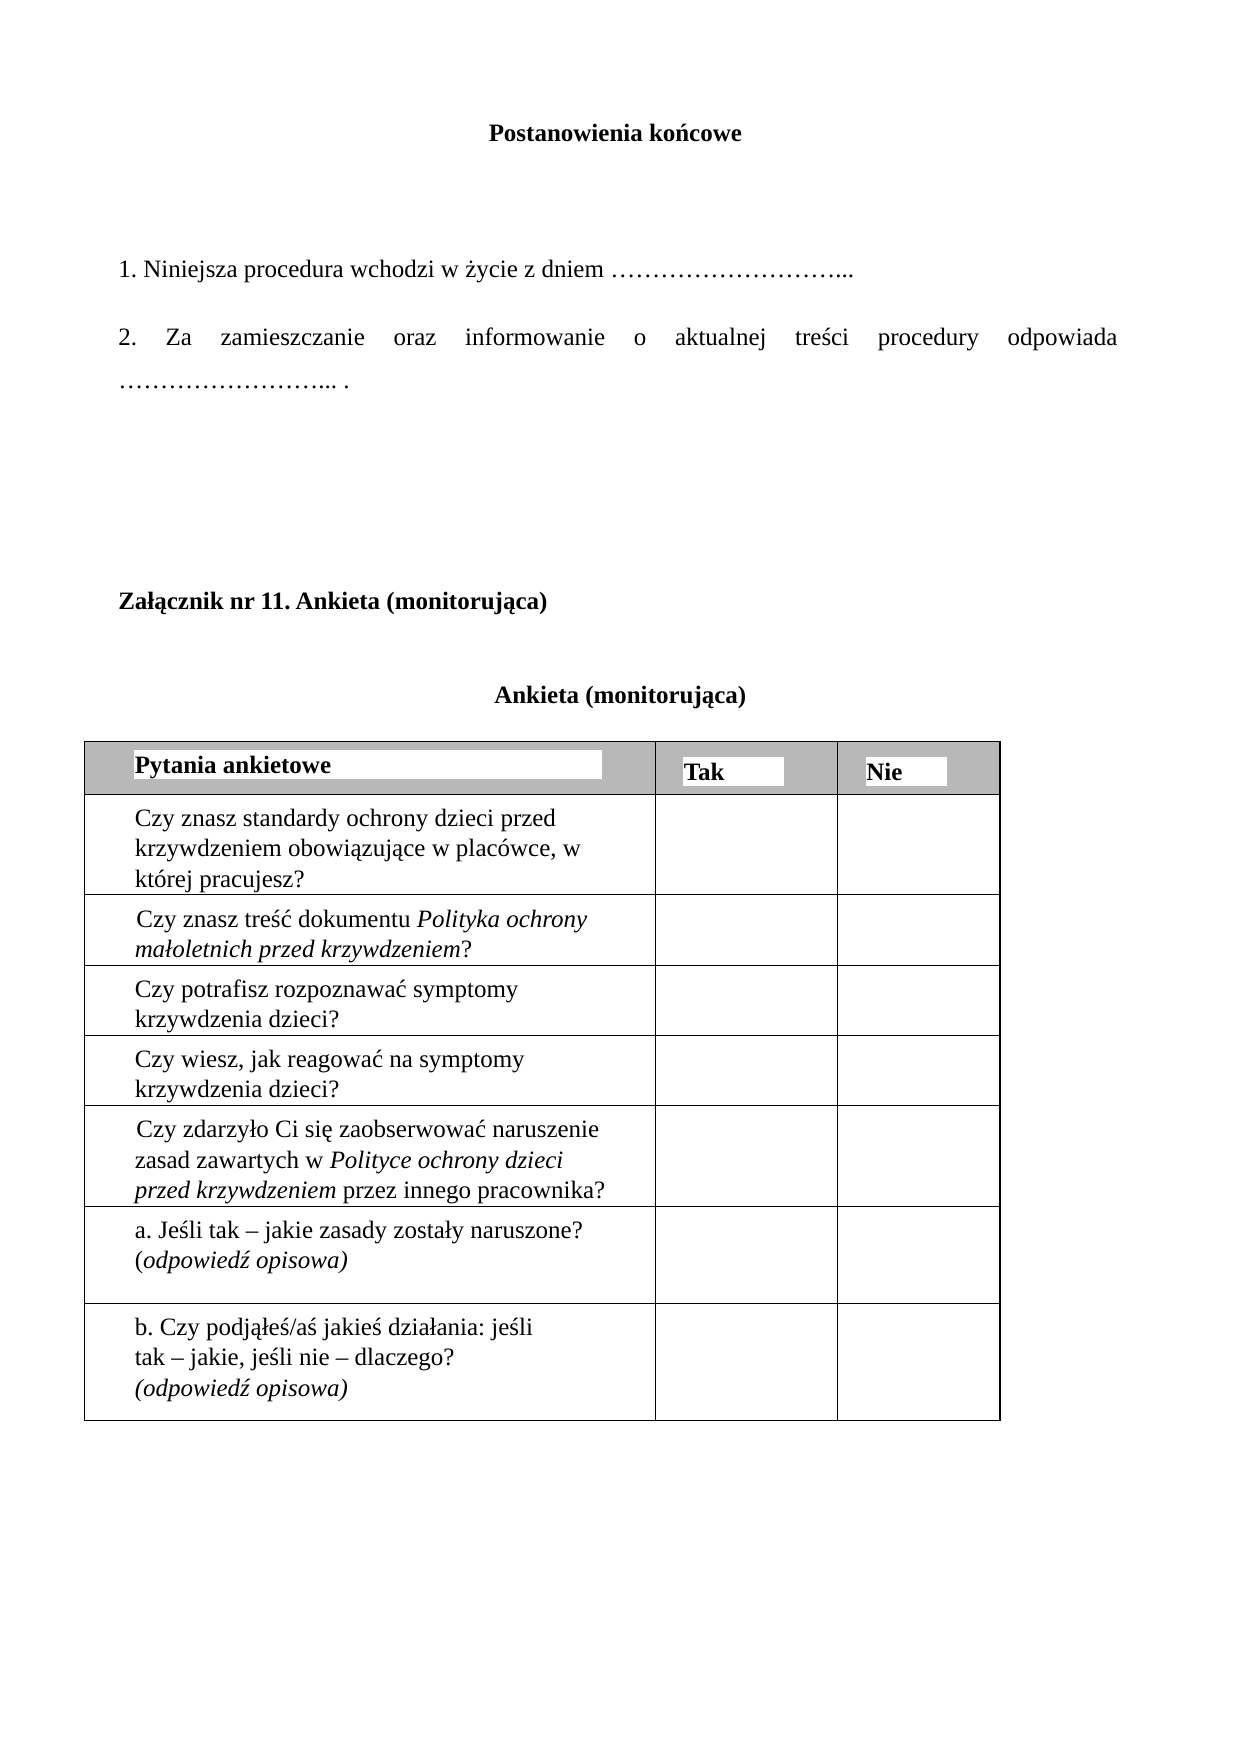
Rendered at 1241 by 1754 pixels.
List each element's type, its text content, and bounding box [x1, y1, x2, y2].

table_cell Czy znasz standardy ochrony dzieci przed krzywdzeniem obowiązujące w placówce, w której pracujesz? [85, 795, 655, 894]
table_cell [838, 1036, 999, 1105]
text Załącznik nr 11. Ankieta (monitorująca) [118, 586, 1122, 615]
table_cell [656, 895, 837, 964]
table_cell Czy zdarzyło Ci się zaobserwować naruszenie zasad zawartych w Polityce ochrony dzieci przed krzywdzeniem przez innego pracownika? [85, 1106, 655, 1206]
table_cell [656, 1036, 837, 1105]
table_cell [838, 1304, 999, 1419]
table_cell [656, 1304, 837, 1419]
table_cell Czy znasz treść dokumentu Polityka ochrony małoletnich przed krzywdzeniem? [85, 895, 655, 964]
table_cell Czy wiesz, jak reagować na symptomy krzywdzenia dzieci? [85, 1036, 655, 1105]
table_cell [838, 966, 999, 1035]
text 2. Za zamieszczanie oraz informowanie o aktualnej treści procedury odpowiada ……………………... . [118, 322, 1118, 394]
table_cell a. Jeśli tak – jakie zasady zostały naruszone? (odpowiedź opisowa) [85, 1207, 655, 1302]
table_cell [838, 1207, 999, 1302]
text Postanowienia końcowe [118, 118, 1112, 147]
table_header Pytania ankietowe [85, 742, 655, 794]
table_cell [656, 1106, 837, 1206]
text Ankieta (monitorująca) [118, 680, 1122, 709]
table_header Nie [838, 742, 999, 794]
text 1. Niniejsza procedura wchodzi w życie z dniem ………………………... [118, 254, 1118, 283]
table_header Tak [656, 742, 837, 794]
table_cell Czy potrafisz rozpoznawać symptomy krzywdzenia dzieci? [85, 966, 655, 1035]
table_cell [656, 966, 837, 1035]
table_cell [838, 895, 999, 964]
table_cell [656, 1207, 837, 1302]
table_cell b. Czy podjąłeś/aś jakieś działania: jeśli tak – jakie, jeśli nie – dlaczego? (odpowiedź opisowa) [85, 1304, 655, 1419]
table_cell [838, 795, 999, 894]
table_cell [656, 795, 837, 894]
table_cell [838, 1106, 999, 1206]
